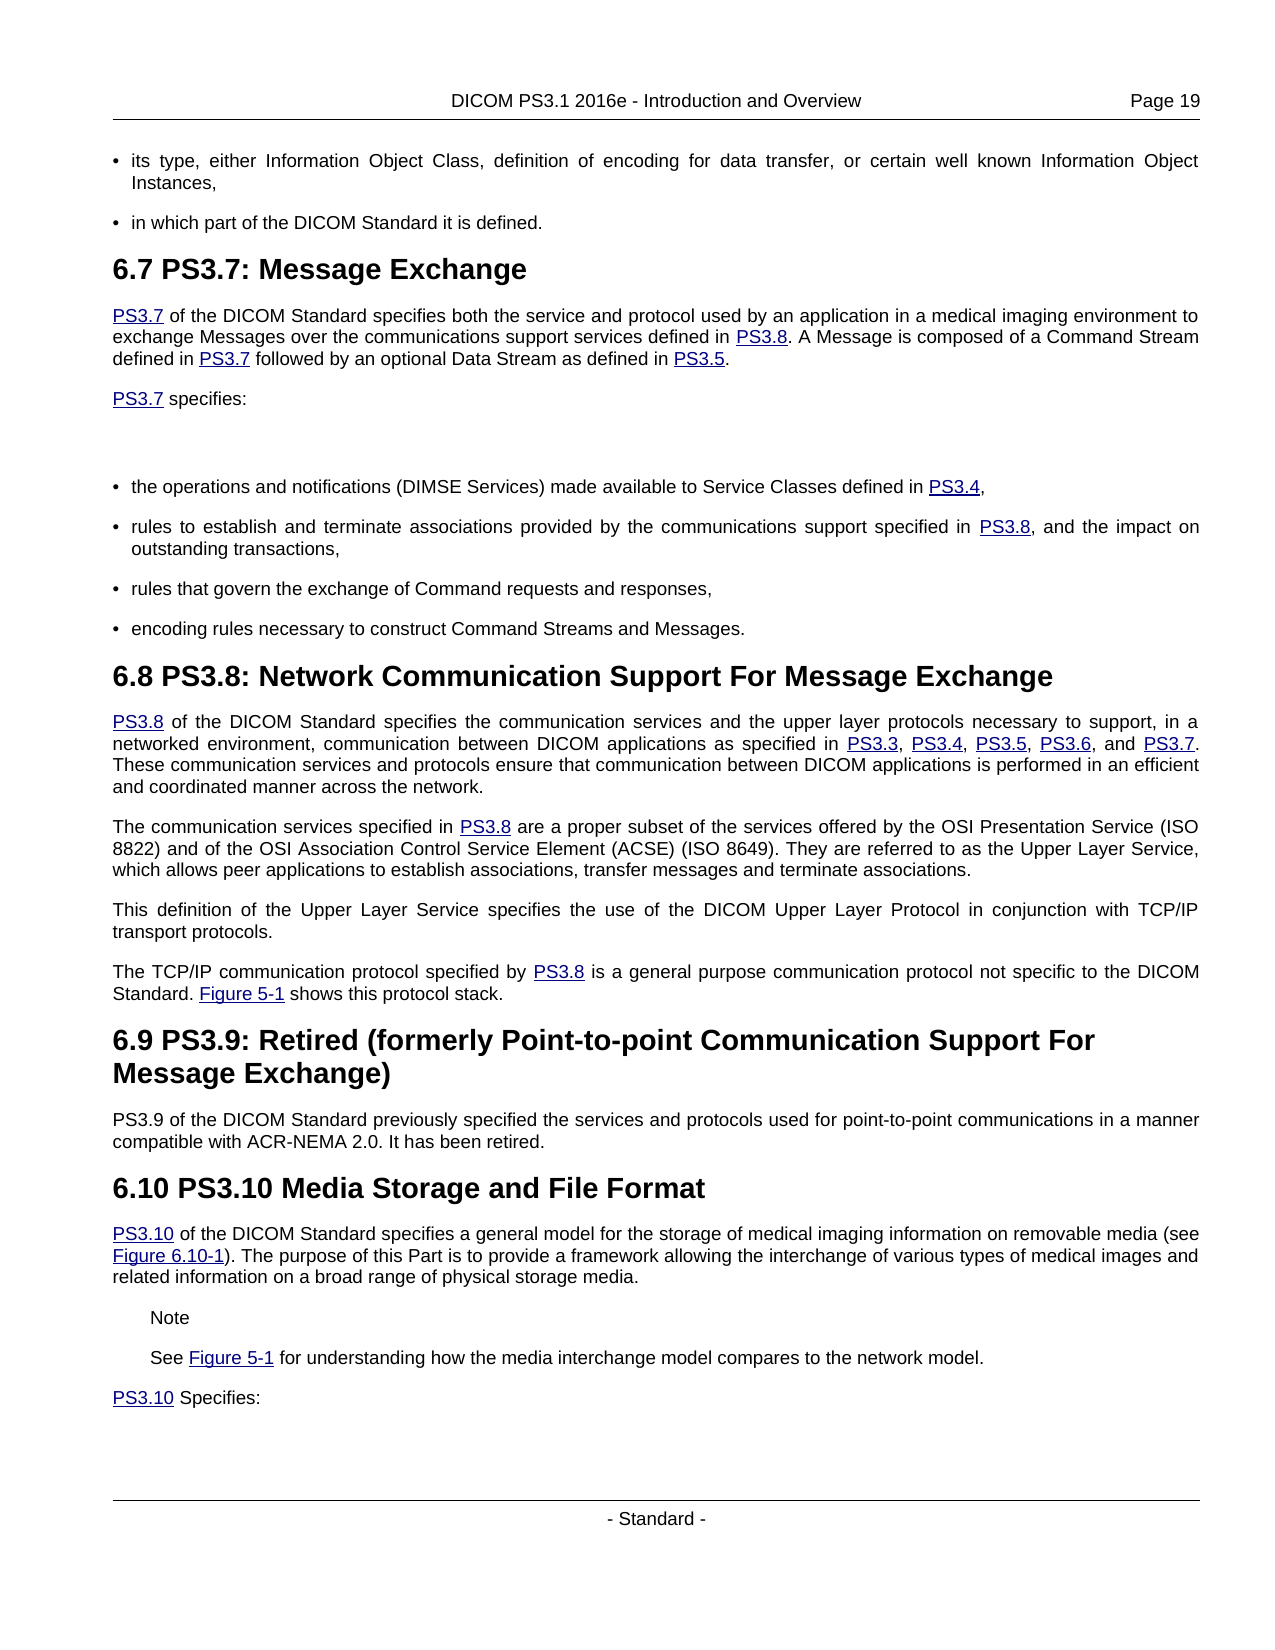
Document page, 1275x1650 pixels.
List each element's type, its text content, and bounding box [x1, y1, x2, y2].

text PS3.9 of the DICOM Standard previously specified the services and protocols used for point-to-point communications in a manner compatible with ACR-NEMA 2.0. It has been retired. [112, 1109, 1200, 1152]
text Note [150, 1306, 1162, 1328]
text 6.8 PS3.8: Network Communication Support For Message Exchange [112, 658, 1200, 692]
text The communication services specified in PS3.8 are a proper subset of the services offered by the OSI Presentation Service (ISO 8822) and of the OSI Association Control Service Element (ACSE) (ISO 8649). They are referred to as the Upper Layer Service, which allows peer applications to establish associations, transfer messages and terminate associations. [112, 816, 1200, 881]
text 6.9 PS3.9: Retired (formerly Point-to-point Communication Support For Message Exchange) [112, 1023, 1200, 1090]
list the operations and notifications (DIMSE Services) made available to Service Classes defined in PS3.4, [112, 476, 1200, 497]
list rules that govern the exchange of Command requests and responses, [112, 578, 1200, 599]
text This definition of the Upper Layer Service specifies the use of the DICOM Upper Layer Protocol in conjunction with TCP/IP transport protocols. [112, 899, 1200, 942]
text PS3.10 of the DICOM Standard specifies a general model for the storage of medical imaging information on removable media (see Figure 6.10-1). The purpose of this Part is to provide a framework allowing the interchange of various types of medical images and related information on a broad range of physical storage media. [112, 1223, 1200, 1288]
list its type, either Information Object Class, definition of encoding for data transfer, or certain well known Information Object Instances, [112, 150, 1200, 193]
list encoding rules necessary to construct Command Streams and Messages. [112, 618, 1200, 640]
text See Figure 5-1 for understanding how the media interchange model compares to the network model. [150, 1347, 1162, 1368]
text 6.7 PS3.7: Message Exchange [112, 252, 1200, 286]
text 6.10 PS3.10 Media Storage and File Format [112, 1171, 1200, 1204]
text PS3.8 of the DICOM Standard specifies the communication services and the upper layer protocols necessary to support, in a networked environment, communication between DICOM applications as specified in PS3.3, PS3.4, PS3.5, PS3.6, and PS3.7. These communication services and protocols ensure that communication between DICOM applications is performed in an efficient and coordinated manner across the network. [112, 711, 1200, 797]
list in which part of the DICOM Standard it is defined. [112, 212, 1200, 233]
text PS3.7 specifies: [112, 388, 1200, 409]
list rules to establish and terminate associations provided by the communications support specified in PS3.8, and the impact on outstanding transactions, [112, 516, 1200, 559]
text PS3.7 of the DICOM Standard specifies both the service and protocol used by an application in a medical imaging environment to exchange Messages over the communications support services defined in PS3.8. A Message is composed of a Command Stream defined in PS3.7 followed by an optional Data Stream as defined in PS3.5. [112, 304, 1200, 369]
text PS3.10 Specifies: [112, 1387, 1200, 1409]
text The TCP/IP communication protocol specified by PS3.8 is a general purpose communication protocol not specific to the DICOM Standard. Figure 5-1 shows this protocol stack. [112, 961, 1200, 1004]
